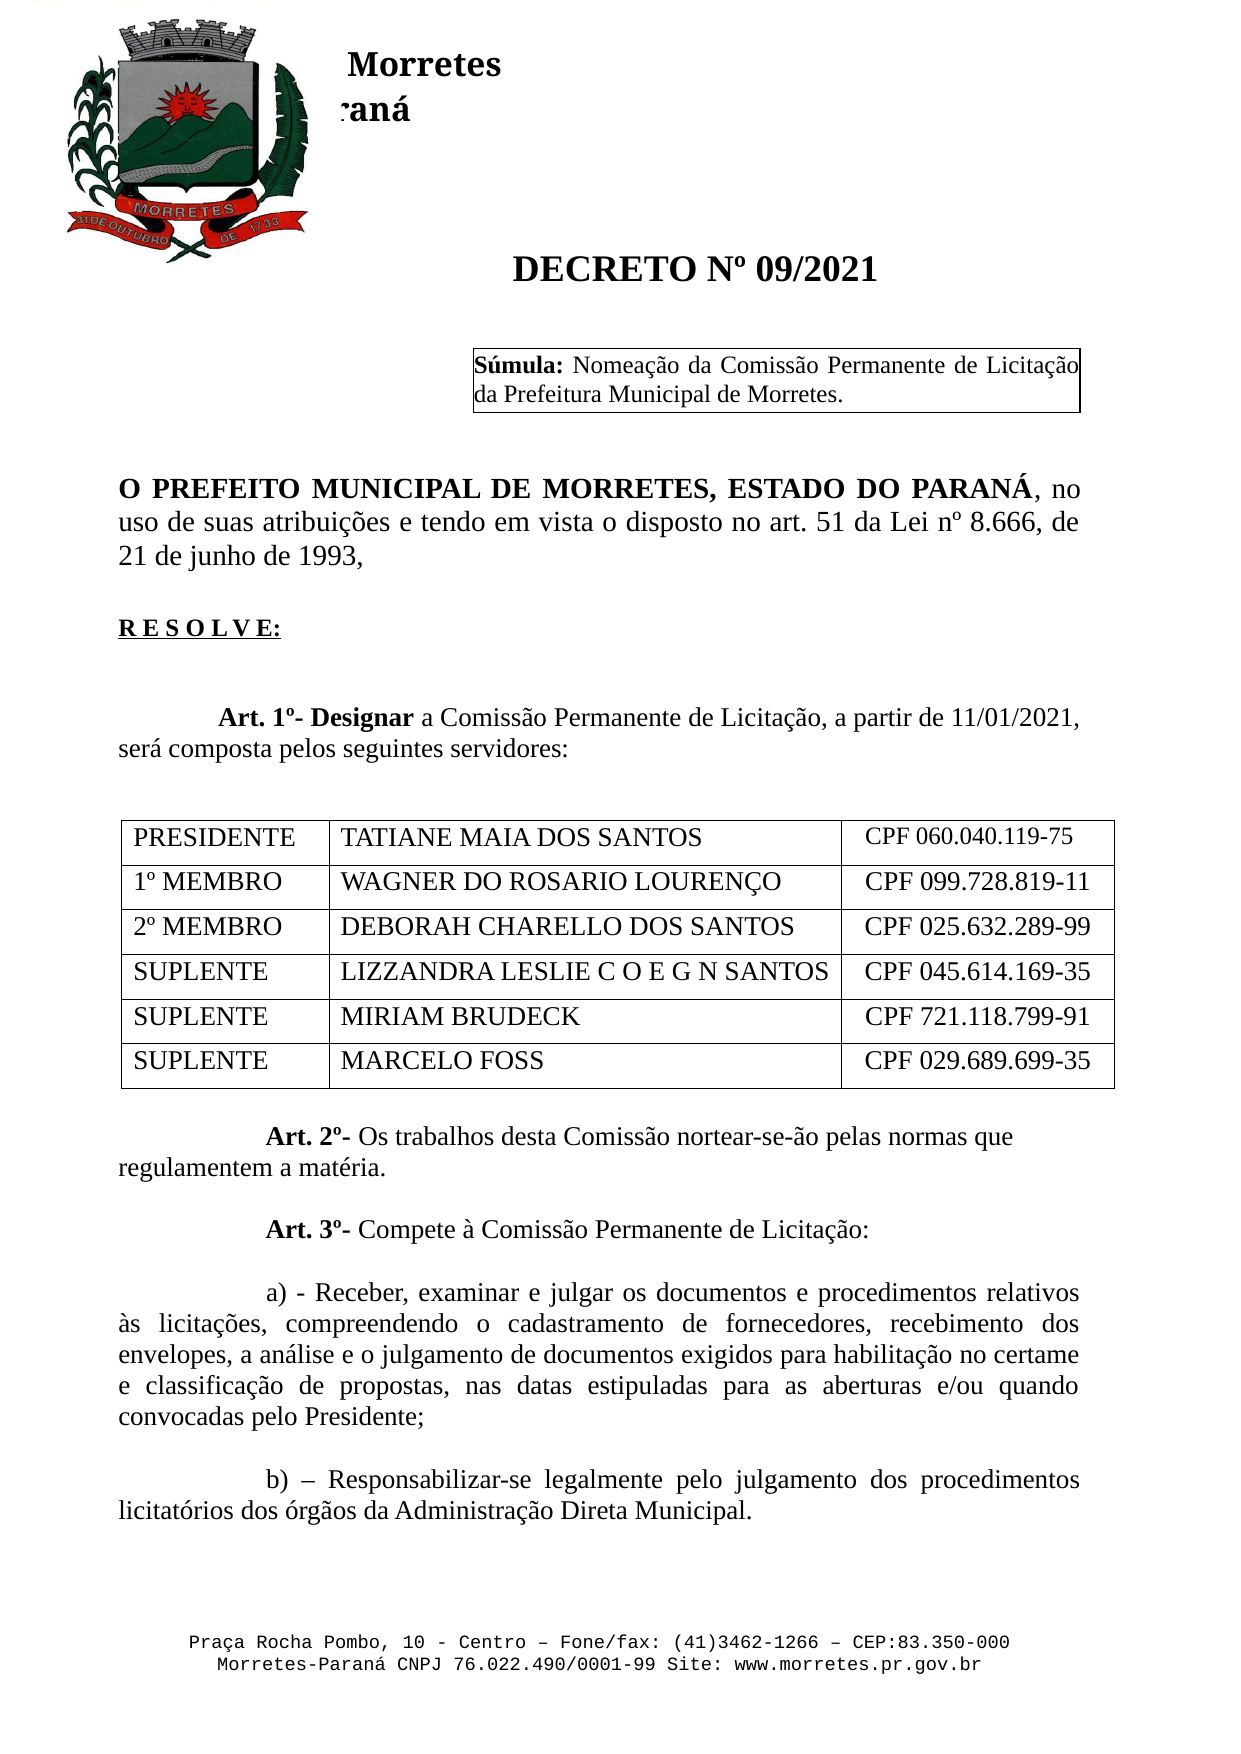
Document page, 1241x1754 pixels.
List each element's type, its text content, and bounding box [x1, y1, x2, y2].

table_cell LIZZANDRA LESLIE C O E G N SANTOS [330, 955, 841, 998]
table_cell 2º MEMBRO [122, 910, 329, 954]
table_cell MARCELO FOSS [330, 1044, 841, 1088]
text b) – Responsabilizar-se legalmente pelo julgamento dos procedimentos licitatórios dos órgãos da Administração Direta Municipal. [118, 1463, 1081, 1525]
table_cell 1º MEMBRO [122, 866, 329, 909]
table_cell SUPLENTE [122, 1000, 329, 1043]
table_header CPF 060.040.119-75 [842, 821, 1114, 864]
table_cell CPF 045.614.169-35 [842, 955, 1114, 998]
text O PREFEITO MUNICIPAL DE MORRETES, ESTADO DO PARANÁ, no uso de suas atribuições e tendo em vista o disposto no art. 51 da Lei nº 8.666, de 21 de junho de 1993, [118, 471, 1081, 571]
table_cell SUPLENTE [122, 1044, 329, 1088]
table_cell DEBORAH CHARELLO DOS SANTOS [330, 910, 841, 954]
table_cell CPF 099.728.819-11 [842, 866, 1114, 909]
table_cell CPF 721.118.799-91 [842, 1000, 1114, 1043]
text Art. 2º- Os trabalhos desta Comissão nortear-se-ão pelas normas que regulamentem a matéria. [118, 1120, 1081, 1182]
text Art. 1º- Designar a Comissão Permanente de Licitação, a partir de 11/01/2021, será composta pelos seguintes servidores: [118, 701, 1081, 764]
text Súmula: Nomeação da Comissão Permanente de Licitação da Prefeitura Municipal de Morretes. [474, 349, 1079, 412]
text DECRETO Nº 09/2021 [0, 247, 1049, 290]
text a) - Receber, examinar e julgar os documentos e procedimentos relativos às licitações, compreendendo o cadastramento de fornecedores, recebimento dos envelopes, a análise e o julgamento de documentos exigidos para habilitação no certame e classificação de propostas, nas datas estipuladas para as aberturas e/ou quando convocadas pelo Presidente; [118, 1276, 1081, 1432]
table_cell MIRIAM BRUDECK [330, 1000, 841, 1043]
table_cell CPF 025.632.289-99 [842, 910, 1114, 954]
table_header PRESIDENTE [122, 821, 329, 864]
subtitle R E S O L V E: [118, 613, 1081, 641]
table_cell WAGNER DO ROSARIO LOURENÇO [330, 866, 841, 909]
text Art. 3º- Compete à Comissão Permanente de Licitação: [118, 1213, 1081, 1245]
table_header TATIANE MAIA DOS SANTOS [330, 821, 841, 864]
table_cell CPF 029.689.699-35 [842, 1044, 1114, 1088]
table_cell SUPLENTE [122, 955, 329, 998]
